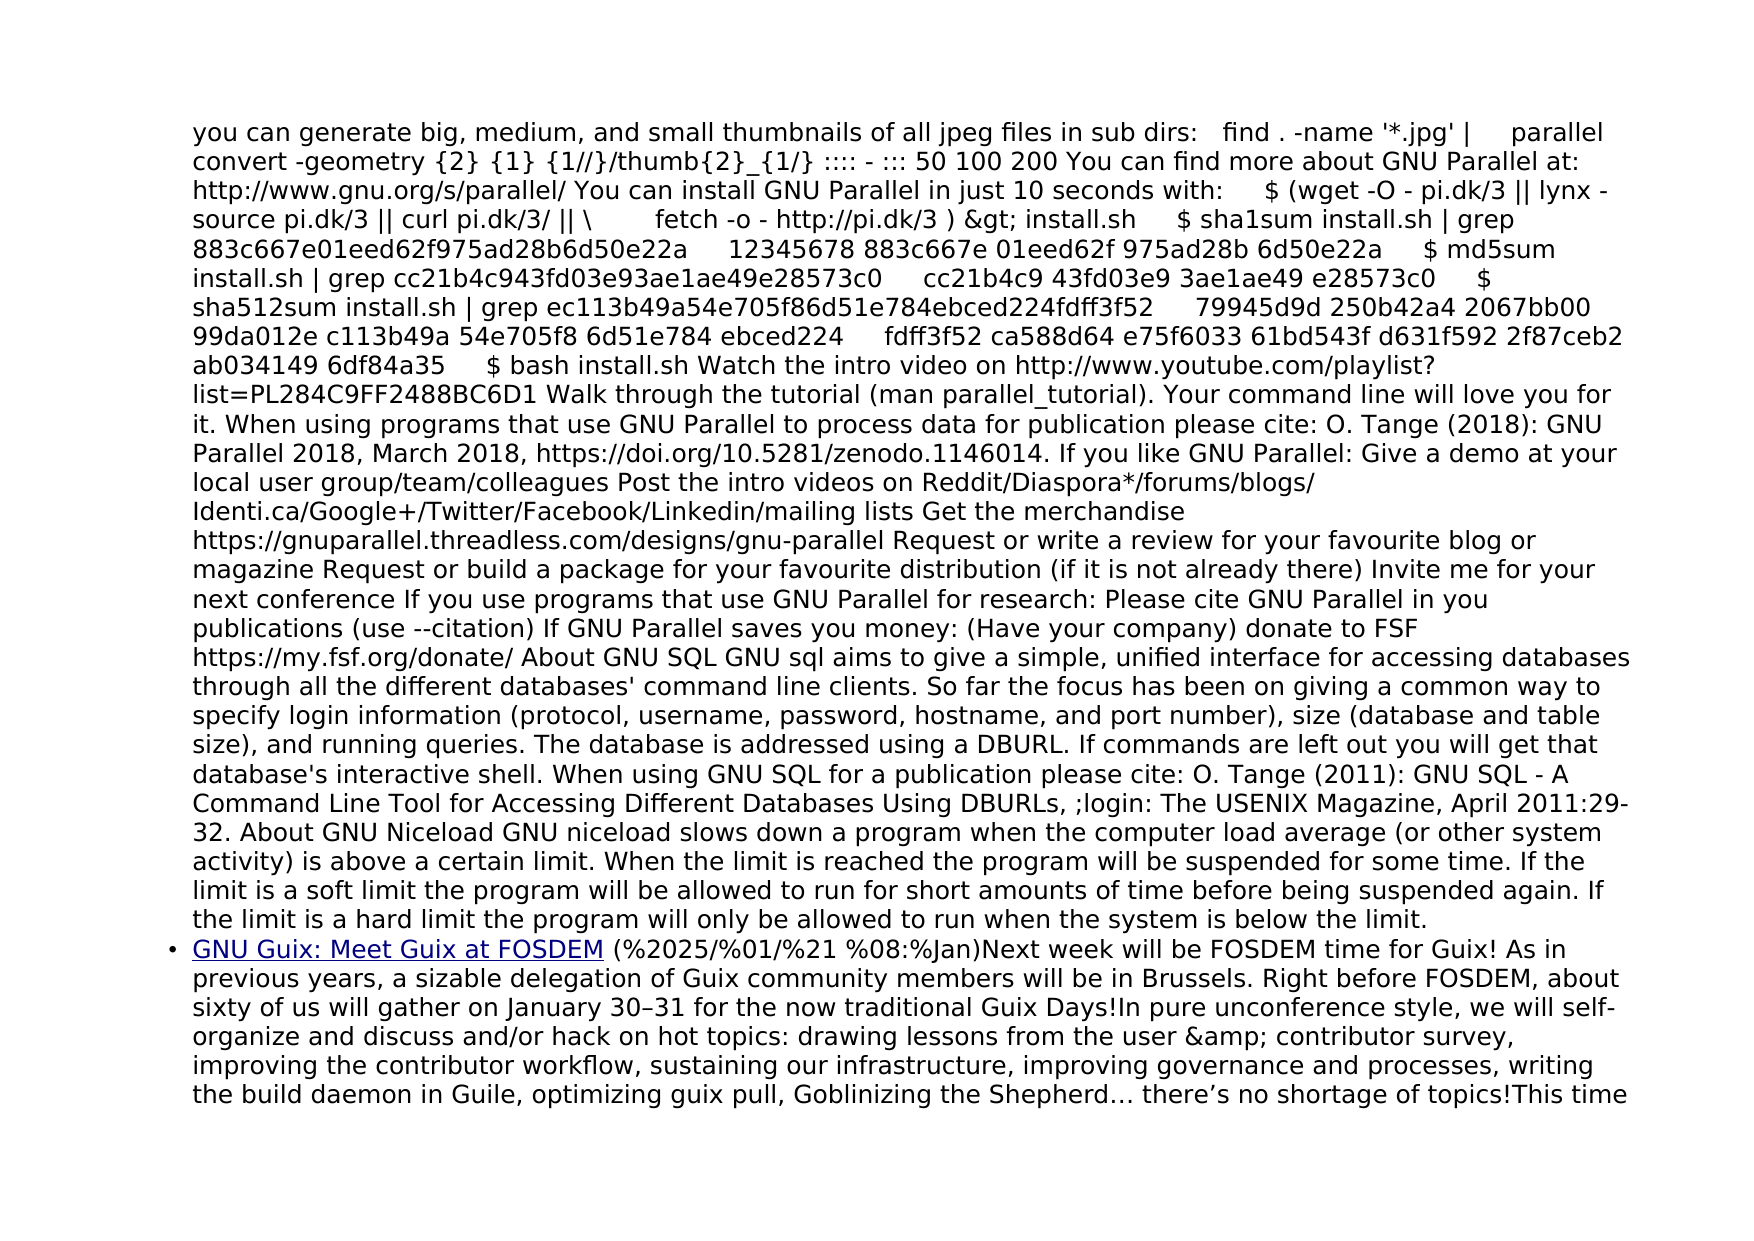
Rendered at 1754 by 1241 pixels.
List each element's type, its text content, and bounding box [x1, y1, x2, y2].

list GNU Guix: Meet Guix at FOSDEM (%2025/%01/%21 %08:%Jan)Next week will be FOSDEM time for Guix! As in previous years, a sizable delegation of Guix community members will be in Brussels. Right before FOSDEM, about sixty of us will gather on January 30–31 for the now traditional Guix Days!In pure unconference style, we will self-organize and discuss and/or hack on hot topics: drawing lessons from the user &amp; contributor survey, improving the contributor workflow, sustaining our infrastructure, improving governance and processes, writing the build daemon in Guile, optimizing guix pull, Goblinizing the Shepherd… there’s no shortage of topics!This time [177, 935, 1636, 1110]
list you can generate big, medium, and small thumbnails of all jpeg files in sub dirs: find . -name '*.jpg' | parallel convert -geometry {2} {1} {1//}/thumb{2}_{1/} :::: - ::: 50 100 200 You can find more about GNU Parallel at: http://www.gnu.org/s/parallel/ You can install GNU Parallel in just 10 seconds with: $ (wget -O - pi.dk/3 || lynx -source pi.dk/3 || curl pi.dk/3/ || \ fetch -o - http://pi.dk/3 ) &gt; install.sh $ sha1sum install.sh | grep 883c667e01eed62f975ad28b6d50e22a 12345678 883c667e 01eed62f 975ad28b 6d50e22a $ md5sum install.sh | grep cc21b4c943fd03e93ae1ae49e28573c0 cc21b4c9 43fd03e9 3ae1ae49 e28573c0 $ sha512sum install.sh | grep ec113b49a54e705f86d51e784ebced224fdff3f52 79945d9d 250b42a4 2067bb00 99da012e c113b49a 54e705f8 6d51e784 ebced224 fdff3f52 ca588d64 e75f6033 61bd543f d631f592 2f87ceb2 ab034149 6df84a35 $ bash install.sh Watch the intro video on http://www.youtube.com/playlist?list=PL284C9FF2488BC6D1 Walk through the tutorial (man parallel_tutorial). Your command line will love you for it. When using programs that use GNU Parallel to process data for publication please cite: O. Tange (2018): GNU Parallel 2018, March 2018, https://doi.org/10.5281/zenodo.1146014. If you like GNU Parallel: Give a demo at your local user group/team/colleagues Post the intro videos on Reddit/Diaspora*/forums/blogs/ Identi.ca/Google+/Twitter/Facebook/Linkedin/mailing lists Get the merchandise https://gnuparallel.threadless.com/designs/gnu-parallel Request or write a review for your favourite blog or magazine Request or build a package for your favourite distribution (if it is not already there) Invite me for your next conference If you use programs that use GNU Parallel for research: Please cite GNU Parallel in you publications (use --citation) If GNU Parallel saves you money: (Have your company) donate to FSF https://my.fsf.org/donate/ About GNU SQL GNU sql aims to give a simple, unified interface for accessing databases through all the different databases' command line clients. So far the focus has been on giving a common way to specify login information (protocol, username, password, hostname, and port number), size (database and table size), and running queries. The database is addressed using a DBURL. If commands are left out you will get that database's interactive shell. When using GNU SQL for a publication please cite: O. Tange (2011): GNU SQL - A Command Line Tool for Accessing Different Databases Using DBURLs, ;login: The USENIX Magazine, April 2011:29-32. About GNU Niceload GNU niceload slows down a program when the computer load average (or other system activity) is above a certain limit. When the limit is reached the program will be suspended for some time. If the limit is a soft limit the program will be allowed to run for short amounts of time before being suspended again. If the limit is a hard limit the program will only be allowed to run when the system is below the limit. [177, 118, 1636, 935]
